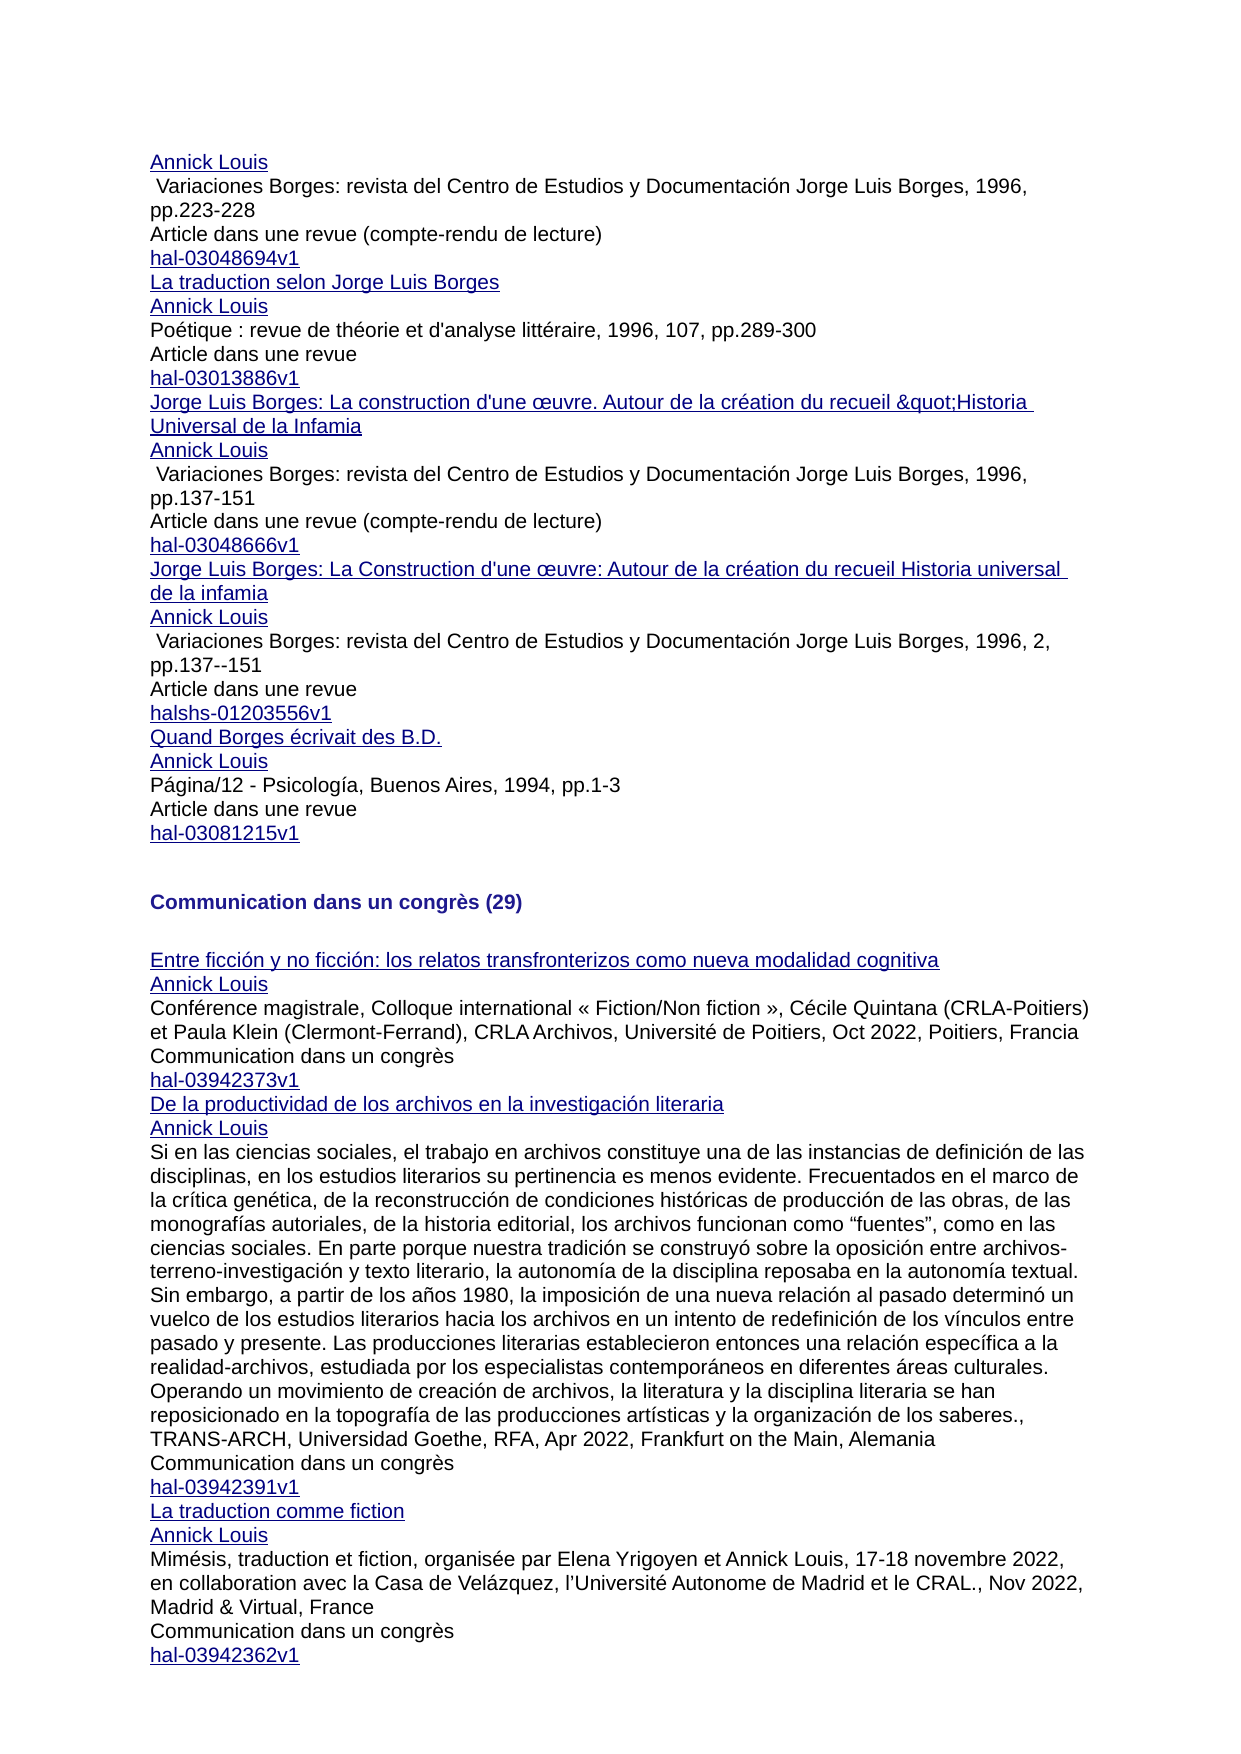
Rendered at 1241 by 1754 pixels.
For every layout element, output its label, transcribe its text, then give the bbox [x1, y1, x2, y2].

table_cell Quand Borges écrivait des B.D. Annick Louis Página/12 - Psicología, Buenos Aires, 1994, pp.1-3 Article dans une revue hal-03081215v1 [150, 725, 1090, 845]
table_header Entre ficción y no ficción: los relatos transfronterizos como nueva modalidad cognitiva Annick Louis Conférence magistrale, Colloque international « Fiction/Non fiction », Cécile Quintana (CRLA-Poitiers) et Paula Klein (Clermont-Ferrand), CRLA Archivos, Université de Poitiers, Oct 2022, Poitiers, Francia Communication dans un congrès hal-03942373v1 [150, 948, 1090, 1092]
subtitle Communication dans un congrès (29) [150, 889, 1090, 913]
table_cell De la productividad de los archivos en la investigación literaria Annick Louis Si en las ciencias sociales, el trabajo en archivos constituye una de las instancias de definición de las disciplinas, en los estudios literarios su pertinencia es menos evidente. Frecuentados en el marco de la crítica genética, de la reconstrucción de condiciones históricas de producción de las obras, de las monografías autoriales, de la historia editorial, los archivos funcionan como “fuentes”, como en las ciencias sociales. En parte porque nuestra tradición se construyó sobre la oposición entre archivos-terreno-investigación y texto literario, la autonomía de la disciplina reposaba en la autonomía textual. Sin embargo, a partir de los años 1980, la imposición de una nueva relación al pasado determinó un vuelco de los estudios literarios hacia los archivos en un intento de redefinición de los vínculos entre pasado y presente. Las producciones literarias establecieron entonces una relación específica a la realidad-archivos, estudiada por los especialistas contemporáneos en diferentes áreas culturales. Operando un movimiento de creación de archivos, la literatura y la disciplina literaria se han reposicionado en la topografía de las producciones artísticas y la organización de los saberes., TRANS-ARCH, Universidad Goethe, RFA, Apr 2022, Frankfurt on the Main, Alemania Communication dans un congrès hal-03942391v1 [150, 1092, 1090, 1499]
table_cell Jorge Luis Borges: La Construction d'une œuvre: Autour de la création du recueil Historia universal de la infamia Annick Louis Variaciones Borges: revista del Centro de Estudios y Documentación Jorge Luis Borges, 1996, 2, pp.137--151 Article dans une revue halshs-01203556v1 [150, 557, 1090, 725]
table_cell La traduction comme fiction Annick Louis Mimésis, traduction et fiction, organisée par Elena Yrigoyen et Annick Louis, 17-18 novembre 2022, en collaboration avec la Casa de Velázquez, l’Université Autonome de Madrid et le CRAL., Nov 2022, Madrid & Virtual, France Communication dans un congrès hal-03942362v1 [150, 1499, 1090, 1667]
table_cell Jorge Luis Borges: La construction d'une œuvre. Autour de la création du recueil &quot;Historia Universal de la Infamia Annick Louis Variaciones Borges: revista del Centro de Estudios y Documentación Jorge Luis Borges, 1996, pp.137-151 Article dans une revue (compte-rendu de lecture) hal-03048666v1 [150, 390, 1090, 557]
table_cell La traduction selon Jorge Luis Borges Annick Louis Poétique : revue de théorie et d'analyse littéraire, 1996, 107, pp.289-300 Article dans une revue hal-03013886v1 [150, 270, 1090, 389]
table_cell Annick Louis Variaciones Borges: revista del Centro de Estudios y Documentación Jorge Luis Borges, 1996, pp.223-228 Article dans une revue (compte-rendu de lecture) hal-03048694v1 [150, 150, 1090, 270]
